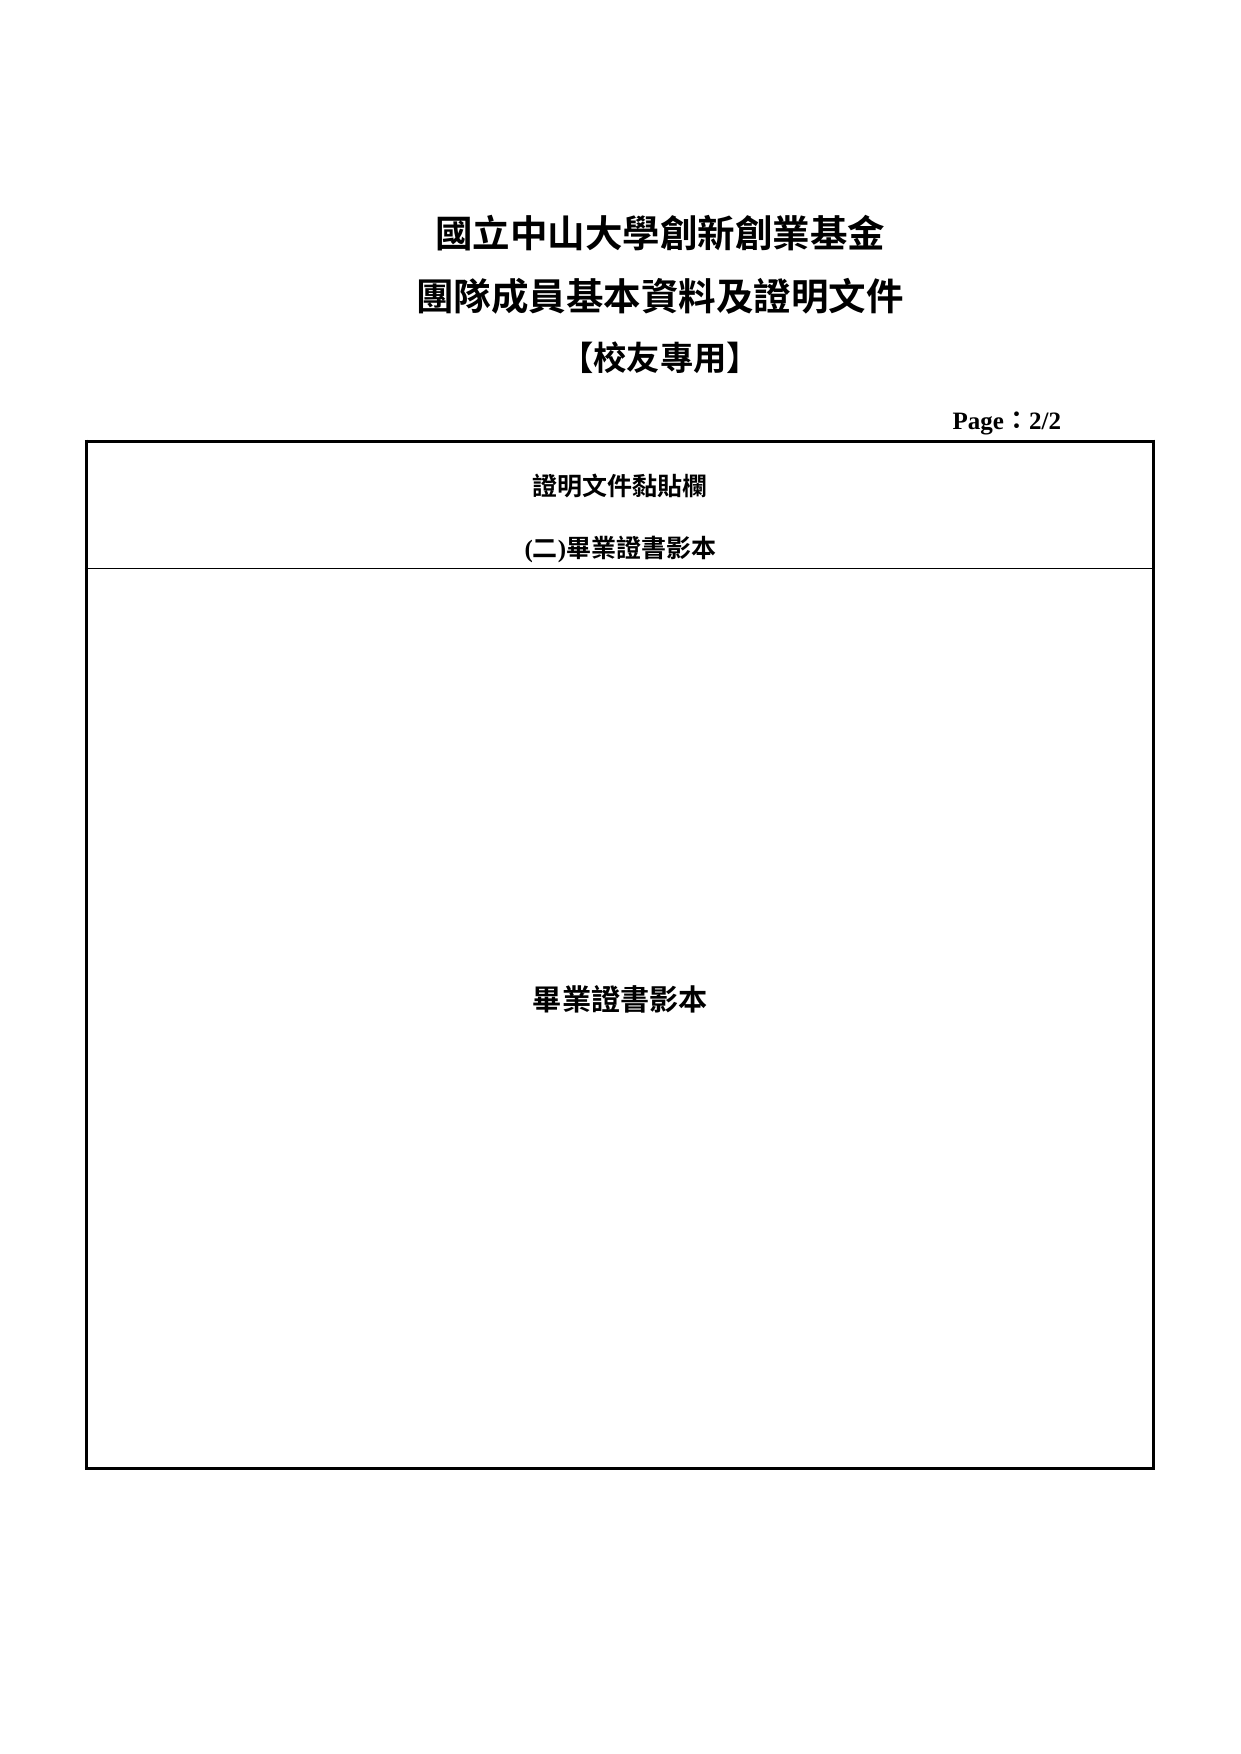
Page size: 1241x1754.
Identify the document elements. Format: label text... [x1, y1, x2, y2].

table_header 證明文件黏貼欄 (二)畢業證書影本 [88, 443, 1152, 568]
text Page：2/2 [177, 377, 1061, 439]
text 國立中山大學創新創業基金 [177, 189, 1143, 252]
text 團隊成員基本資料及證明文件 [177, 252, 1143, 314]
text 【校友專用】 [177, 314, 1143, 377]
table_cell 畢業證書影本 [88, 569, 1152, 1467]
